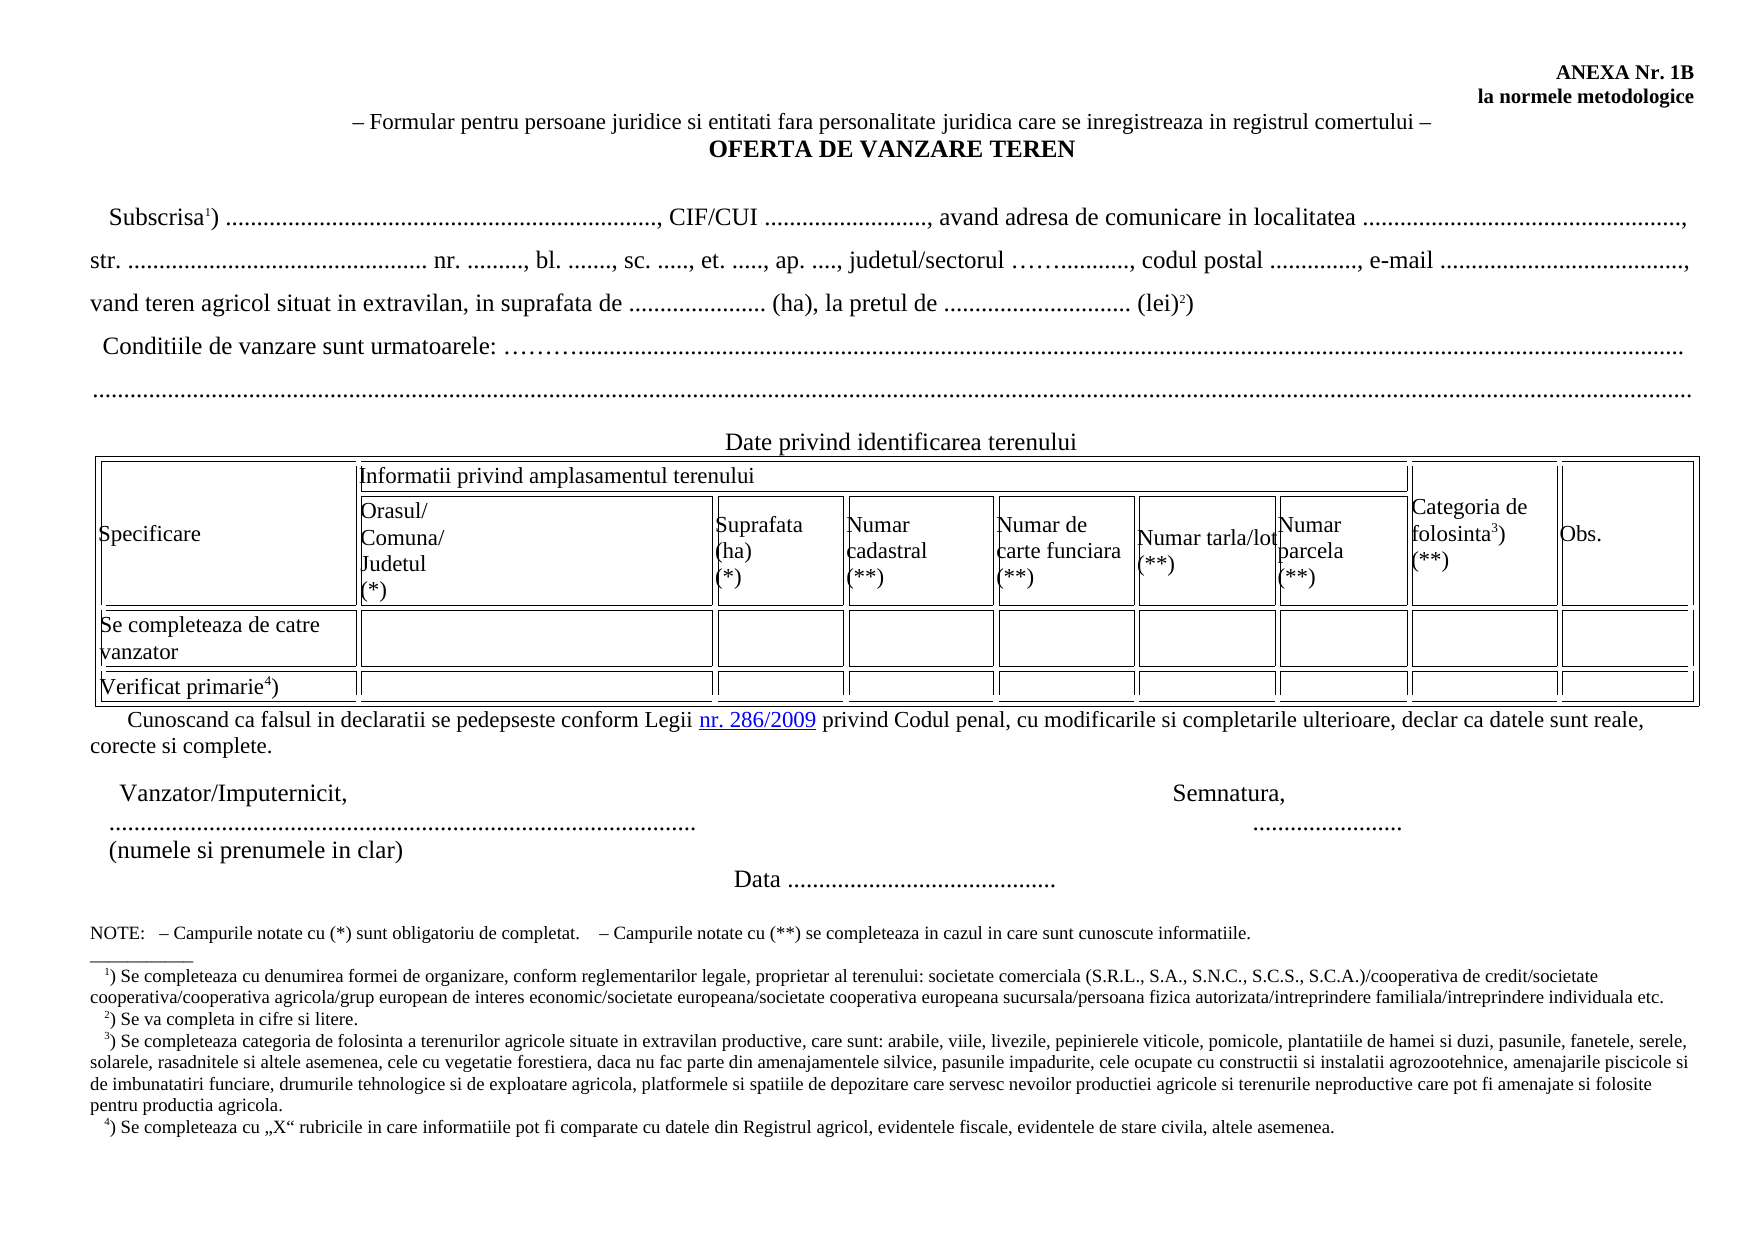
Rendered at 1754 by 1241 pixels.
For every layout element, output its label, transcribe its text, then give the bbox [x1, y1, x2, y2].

table_cell [359, 666, 715, 701]
table_cell [715, 605, 846, 666]
table_cell [362, 611, 712, 666]
table_header Specificare [98, 457, 358, 604]
text ................................................................................................................................................................................................................................................................ [90, 374, 1694, 403]
table_cell [1137, 605, 1277, 666]
table_cell [1409, 666, 1559, 701]
table_cell Numar parcela (**) [1278, 491, 1409, 604]
text 1) Se completeaza cu denumirea formei de organizare, conform reglementarilor legale, proprietar al terenului: societate comerciala (S.R.L., S.A., S.N.C., S.C.S., S.C.A.)/cooperativa de credit/societate cooperativa/cooperativa agricola/grup european de interes economic/societate europeana/societate cooperativa europeana sucursala/persoana fizica autorizata/intreprindere familiala/intreprindere individuala etc. 2) Se va completa in cifre si litere. 3) Se completeaza categoria de folosinta a terenurilor agricole situate in extravilan productive, care sunt: arabile, viile, livezile, pepinierele viticole, pomicole, plantatiile de hamei si duzi, pasunile, fanetele, serele, solarele, rasadnitele si altele asemenea, cele cu vegetatie forestiera, daca nu fac parte din amenajamentele silvice, pasunile impadurite, cele ocupate cu constructii si instalatii agrozootehnice, amenajarile piscicole si de imbunatatiri funciare, drumurile tehnologice si de exploatare agricola, platformele si spatiile de depozitare care servesc nevoilor productiei agricole si terenurile neproductive care pot fi amenajate si folosite pentru productia agricola. 4) Se completeaza cu „X“ rubricile in care informatiile pot fi comparate cu datele din Registrul agricol, evidentele fiscale, evidentele de stare civila, altele asemenea. [90, 965, 1694, 1137]
table_header Categoria de folosinta3) (**) [1409, 457, 1559, 604]
table_cell Verificat primarie4) [98, 666, 358, 701]
table_cell [715, 666, 846, 701]
table_cell [1000, 611, 1134, 666]
table_cell [1278, 666, 1409, 701]
table_cell Orasul/ Comuna/ Judetul (*) [359, 491, 715, 604]
table_cell [846, 666, 996, 701]
table_cell Se completeaza de catre vanzator [98, 605, 358, 666]
text Vanzator/Imputernicit, Semnatura, .............................................................................................. ........................ (numele si prenumele in clar) Data ........................................... [90, 778, 1694, 893]
table_cell [850, 611, 993, 666]
text Subscrisa1) ....................................................................., CIF/CUI .........................., avand adresa de comunicare in localitatea ..................................................., str. ................................................ nr. ........., bl. ......., sc. ....., et. ....., ap. ...., judetul/sectorul ……..........., codul postal .............., e-mail ......................................., vand teren agricol situat in extravilan, in suprafata de ...................... (ha), la pretul de .............................. (lei)2) Conditiile de vanzare sunt urmatoarele: ………................................................................................................................................................................................. [90, 163, 1694, 360]
table_cell [1409, 605, 1559, 666]
table_cell [1559, 605, 1696, 666]
table_cell [1278, 605, 1409, 666]
table_cell [846, 605, 996, 666]
table_header Obs. [1559, 457, 1696, 604]
text – Formular pentru persoane juridice si entitati fara personalitate juridica care se inregistreaza in registrul comertului – [90, 108, 1694, 134]
text ANEXA Nr. 1B la normele metodologice [90, 60, 1694, 108]
text ___________ [90, 943, 1694, 965]
table_cell [1137, 666, 1277, 701]
table_header Informatii privind amplasamentul terenului [359, 457, 1409, 491]
text Cunoscand ca falsul in declaratii se pedepseste conform Legii nr. 286/2009 privind Codul penal, cu modificarile si completarile ulterioare, declar ca datele sunt reale, corecte si complete. [90, 706, 1694, 759]
table_cell Suprafata (ha) (*) [715, 492, 846, 604]
table_cell [1281, 611, 1407, 666]
text Date privind identificarea terenului [90, 427, 1694, 456]
table_cell [719, 611, 843, 666]
table_cell [996, 605, 1137, 666]
text NOTE: – Campurile notate cu (*) sunt obligatoriu de completat. – Campurile notate cu (**) se completeaza in cazul in care sunt cunoscute informatiile. [90, 922, 1694, 943]
table_cell [1140, 611, 1275, 666]
table_cell [1559, 666, 1696, 701]
table_cell Numar de carte funciara (**) [996, 492, 1137, 604]
table_cell Numar cadastral (**) [846, 492, 996, 604]
text OFERTA DE VANZARE TEREN [90, 134, 1694, 163]
table_cell [1413, 611, 1557, 666]
table_cell Numar tarla/lot (**) [1137, 492, 1277, 604]
table_cell [359, 605, 715, 666]
table_cell [996, 666, 1137, 701]
